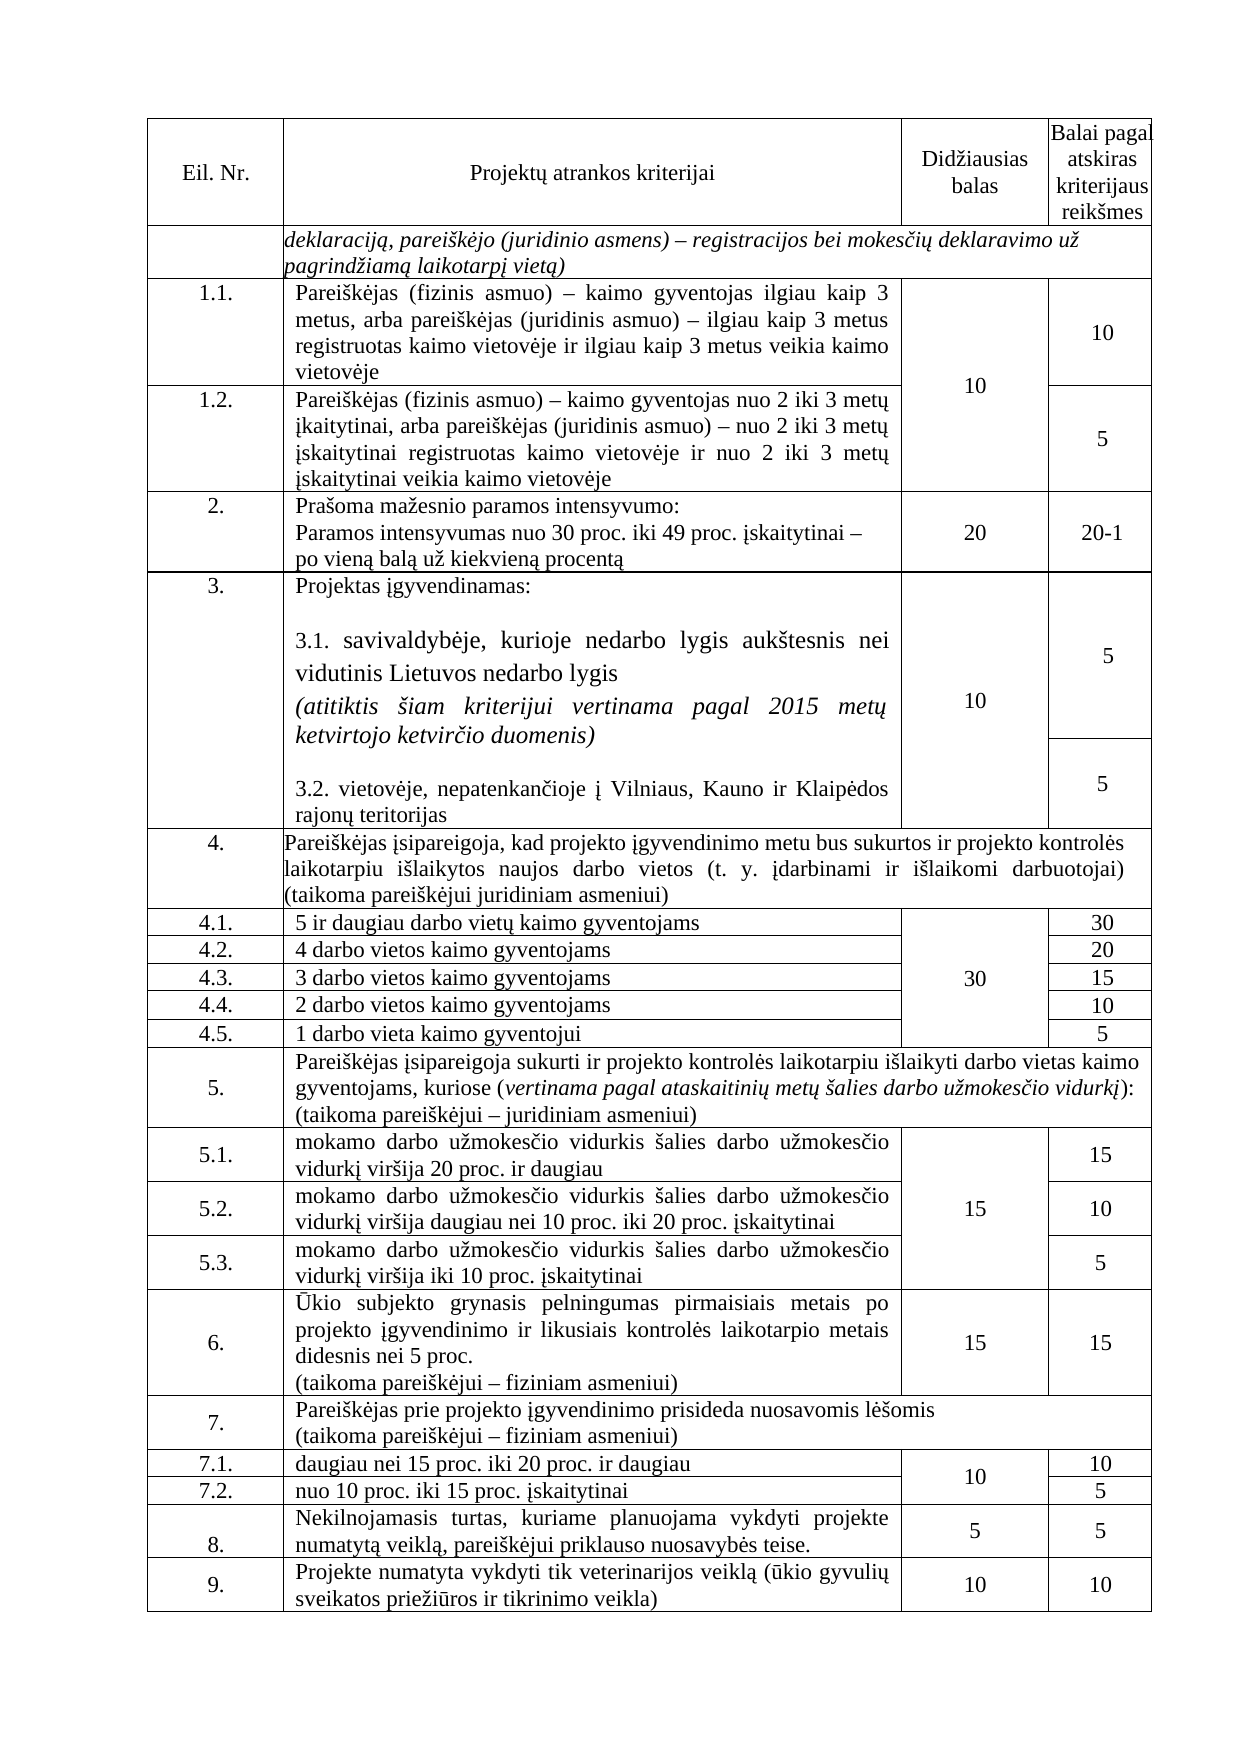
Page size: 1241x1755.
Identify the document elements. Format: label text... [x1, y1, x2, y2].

table_header Eil. Nr. [148, 119, 283, 224]
table_cell daugiau nei 15 proc. iki 20 proc. ir daugiau [284, 1450, 901, 1476]
table_cell Pareiškėjas prie projekto įgyvendinimo prisideda nuosavomis lėšomis (taikoma pareiškėjui – fiziniam asmeniui) [284, 1396, 1151, 1449]
table_cell Pareiškėjas (fizinis asmuo) – kaimo gyventojas nuo 2 iki 3 metų įkaitytinai, arba pareiškėjas (juridinis asmuo) – nuo 2 iki 3 metų įskaitytinai registruotas kaimo vietovėje ir nuo 2 iki 3 metų įskaitytinai veikia kaimo vietovėje [284, 386, 901, 491]
table_cell 15 [1049, 1290, 1151, 1395]
table_cell Pareiškėjas įsipareigoja sukurti ir projekto kontrolės laikotarpiu išlaikyti darbo vietas kaimo gyventojams, kuriose (vertinama pagal ataskaitinių metų šalies darbo užmokesčio vidurkį): (taikoma pareiškėjui – juridiniam asmeniui) [284, 1048, 1151, 1127]
table_cell 15 [1049, 964, 1151, 990]
table_cell 10 [1049, 1450, 1151, 1476]
table_cell 10 [902, 1450, 1048, 1503]
table_cell Prašoma mažesnio paramos intensyvumo: Paramos intensyvumas nuo 30 proc. iki 49 proc. įskaitytinai – po vieną balą už kiekvieną procentą [284, 492, 901, 571]
table_cell 3. [148, 573, 283, 828]
table_cell Projekte numatyta vykdyti tik veterinarijos veiklą (ūkio gyvulių sveikatos priežiūros ir tikrinimo veikla) [284, 1558, 901, 1611]
table_cell 7.2. [148, 1477, 283, 1503]
table_cell 10 [902, 279, 1048, 491]
table_cell 9. [148, 1558, 283, 1611]
table_cell 10 [1049, 279, 1151, 385]
table_cell 5.2. [148, 1182, 283, 1235]
table_cell deklaraciją, pareiškėjo (juridinio asmens) – registracijos bei mokesčių deklaravimo už pagrindžiamą laikotarpį vietą) [284, 226, 1151, 278]
table_cell 20-1 [1049, 492, 1151, 571]
table_cell 4.3. [148, 964, 283, 990]
table_cell Nekilnojamasis turtas, kuriame planuojama vykdyti projekte numatytą veiklą, pareiškėjui priklauso nuosavybės teise. [284, 1505, 901, 1557]
table_cell 15 [902, 1128, 1048, 1288]
table_cell 10 [1049, 1182, 1151, 1235]
table_cell [148, 226, 283, 278]
table_cell 5. [148, 1048, 283, 1127]
table_cell 7. [148, 1396, 283, 1449]
table_cell 1.1. [148, 279, 283, 385]
table_cell 30 [902, 909, 1048, 1047]
table_cell 10 [902, 1558, 1048, 1611]
table_cell 5.3. [148, 1236, 283, 1288]
table_cell 5 [1049, 1236, 1151, 1288]
table_cell 5 [1049, 1020, 1151, 1047]
table_cell 4.4. [148, 991, 283, 1019]
table_cell 7.1. [148, 1450, 283, 1476]
table_cell Projektas įgyvendinamas: 3.1. savivaldybėje, kurioje nedarbo lygis aukštesnis nei vidutinis Lietuvos nedarbo lygis (atitiktis šiam kriterijui vertinama pagal 2015 metų ketvirtojo ketvirčio duomenis) 3.2. vietovėje, nepatenkančioje į Vilniaus, Kauno ir Klaipėdos rajonų teritorijas [284, 573, 901, 828]
table_header Balai pagal atskiras kriterijaus reikšmes [1049, 119, 1151, 224]
table_cell 6. [148, 1290, 283, 1395]
table_cell 2. [148, 492, 283, 571]
table_cell 4. [148, 829, 283, 908]
table_cell Pareiškėjas įsipareigoja, kad projekto įgyvendinimo metu bus sukurtos ir projekto kontrolės laikotarpiu išlaikytos naujos darbo vietos (t. y. įdarbinami ir išlaikomi darbuotojai) (taikoma pareiškėjui juridiniam asmeniui) [284, 829, 1151, 908]
table_cell nuo 10 proc. iki 15 proc. įskaitytinai [284, 1477, 901, 1503]
table_cell 4.1. [148, 909, 283, 935]
table_cell Ūkio subjekto grynasis pelningumas pirmaisiais metais po projekto įgyvendinimo ir likusiais kontrolės laikotarpio metais didesnis nei 5 proc. (taikoma pareiškėjui – fiziniam asmeniui) [284, 1290, 901, 1395]
table_cell 10 [1049, 991, 1151, 1019]
table_cell 4.5. [148, 1020, 283, 1047]
table_cell 30 [1049, 909, 1151, 935]
table_cell 5.1. [148, 1128, 283, 1181]
table_cell 8. [148, 1505, 283, 1557]
table_cell 10 [902, 573, 1048, 828]
table_cell 5 [1049, 1505, 1151, 1557]
table_cell 1 darbo vieta kaimo gyventojui [284, 1020, 901, 1047]
table_cell 4.2. [148, 936, 283, 963]
table_cell 20 [1049, 936, 1151, 963]
table_cell 10 [1049, 1558, 1151, 1611]
table_cell 5 [1049, 573, 1151, 738]
table_header Projektų atrankos kriterijai [284, 119, 901, 224]
table_cell 3 darbo vietos kaimo gyventojams [284, 964, 901, 990]
table_cell 5 [902, 1505, 1048, 1557]
table_cell 20 [902, 492, 1048, 571]
table_header Didžiausias balas [902, 119, 1048, 224]
table_cell mokamo darbo užmokesčio vidurkis šalies darbo užmokesčio vidurkį viršija 20 proc. ir daugiau [284, 1128, 901, 1181]
table_cell 15 [902, 1290, 1048, 1395]
table_cell mokamo darbo užmokesčio vidurkis šalies darbo užmokesčio vidurkį viršija daugiau nei 10 proc. iki 20 proc. įskaitytinai [284, 1182, 901, 1235]
table_cell 4 darbo vietos kaimo gyventojams [284, 936, 901, 963]
table_cell 1.2. [148, 386, 283, 491]
table_cell 15 [1049, 1128, 1151, 1181]
table_cell 5 [1049, 1477, 1151, 1503]
table_cell 5 [1049, 739, 1151, 828]
table_cell 5 ir daugiau darbo vietų kaimo gyventojams [284, 909, 901, 935]
table_cell Pareiškėjas (fizinis asmuo) – kaimo gyventojas ilgiau kaip 3 metus, arba pareiškėjas (juridinis asmuo) – ilgiau kaip 3 metus registruotas kaimo vietovėje ir ilgiau kaip 3 metus veikia kaimo vietovėje [284, 279, 901, 385]
table_cell 5 [1049, 386, 1151, 491]
table_cell mokamo darbo užmokesčio vidurkis šalies darbo užmokesčio vidurkį viršija iki 10 proc. įskaitytinai [284, 1236, 901, 1288]
table_cell 2 darbo vietos kaimo gyventojams [284, 991, 901, 1019]
